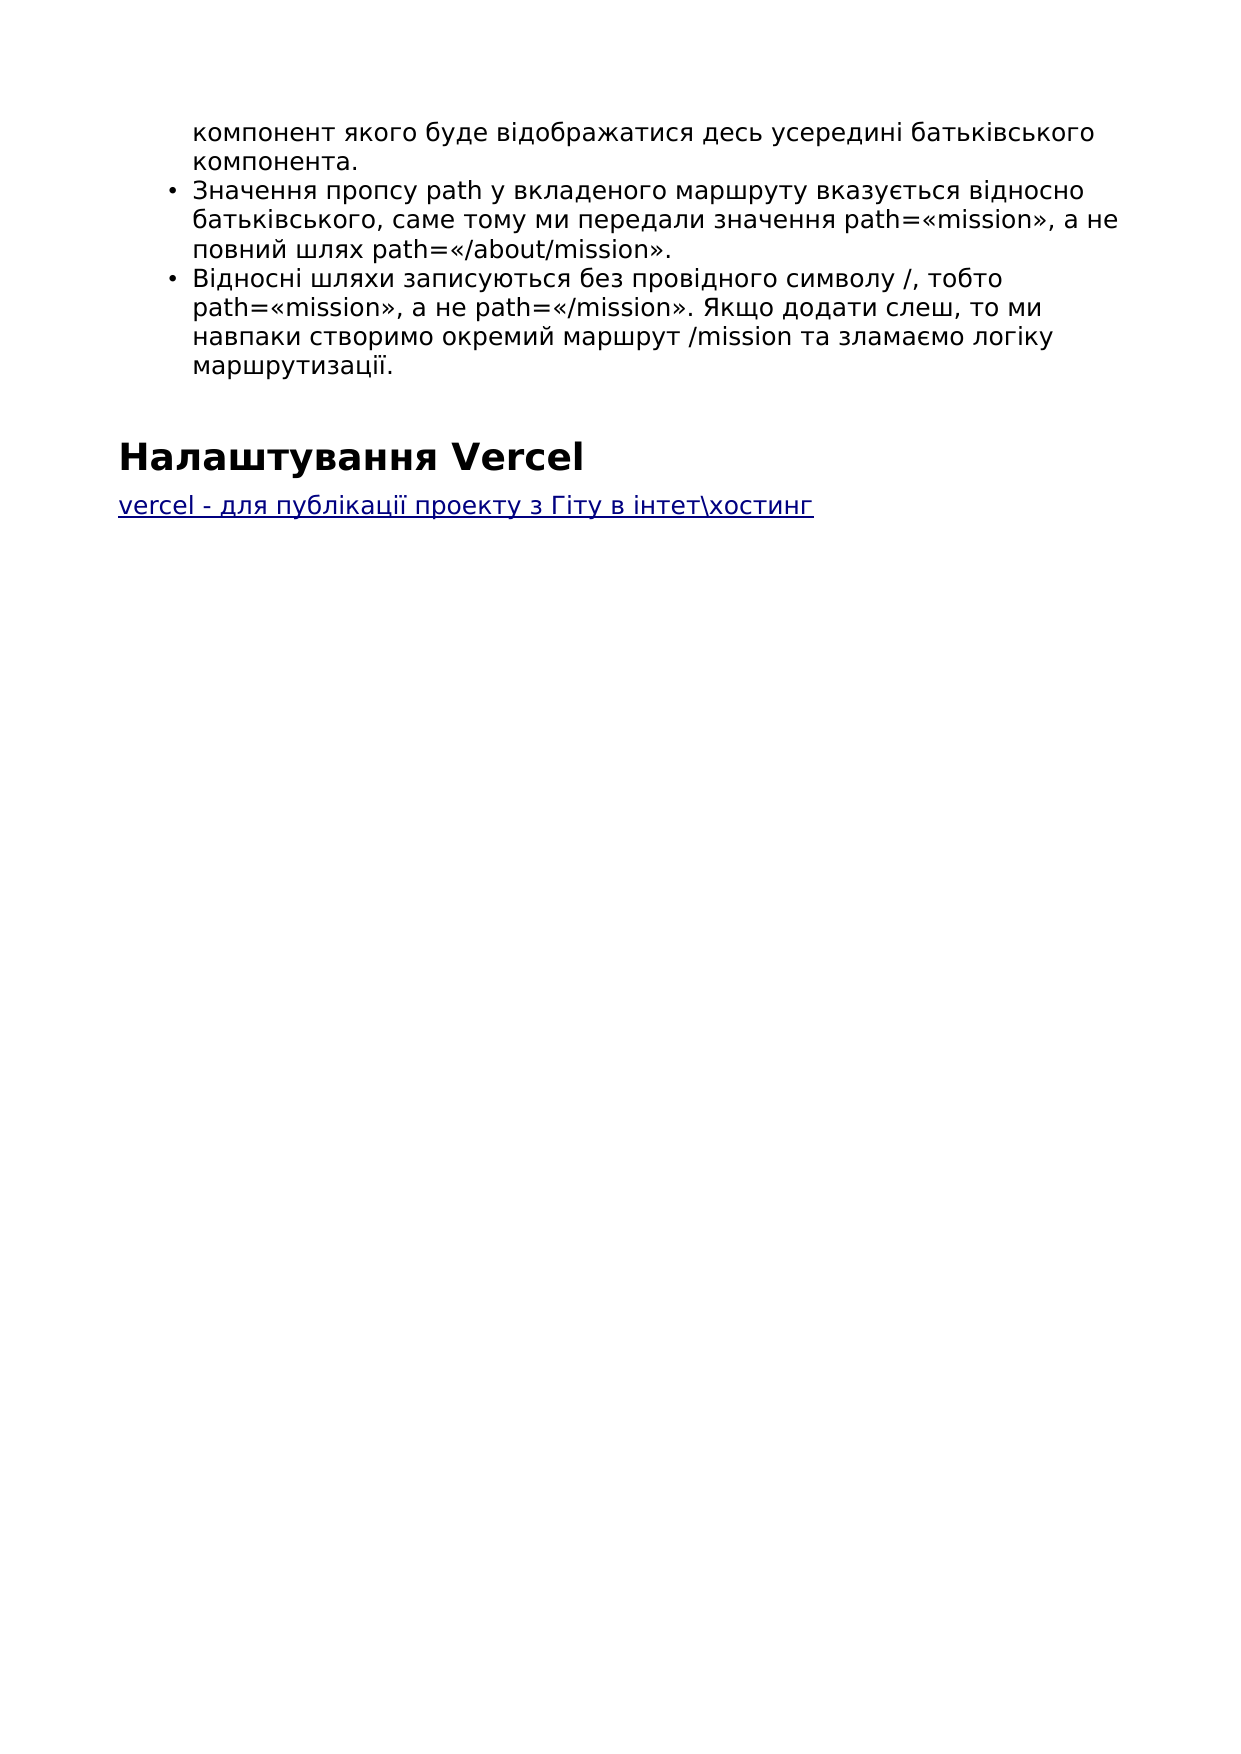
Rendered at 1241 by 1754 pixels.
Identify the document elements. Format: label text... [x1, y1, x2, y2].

list Значення пропсу path у вкладеного маршруту вказується відносно батьківського, саме тому ми передали значення path=«mission», а не повний шлях path=«/about/mission». [177, 176, 1122, 264]
text vercel - для публікації проекту з Гіту в інтет\хостинг [118, 491, 1122, 520]
list Відносні шляхи записуються без провідного символу /, тобто path=«mission», а не path=«/mission». Якщо додати слеш, то ми навпаки створимо окремий маршрут /mission та зламаємо логіку маршрутизації. [177, 264, 1122, 381]
list компонент якого буде відображатися десь усередині батьківського компонента. [177, 118, 1122, 176]
subtitle Налаштування Vercel [118, 435, 1122, 479]
